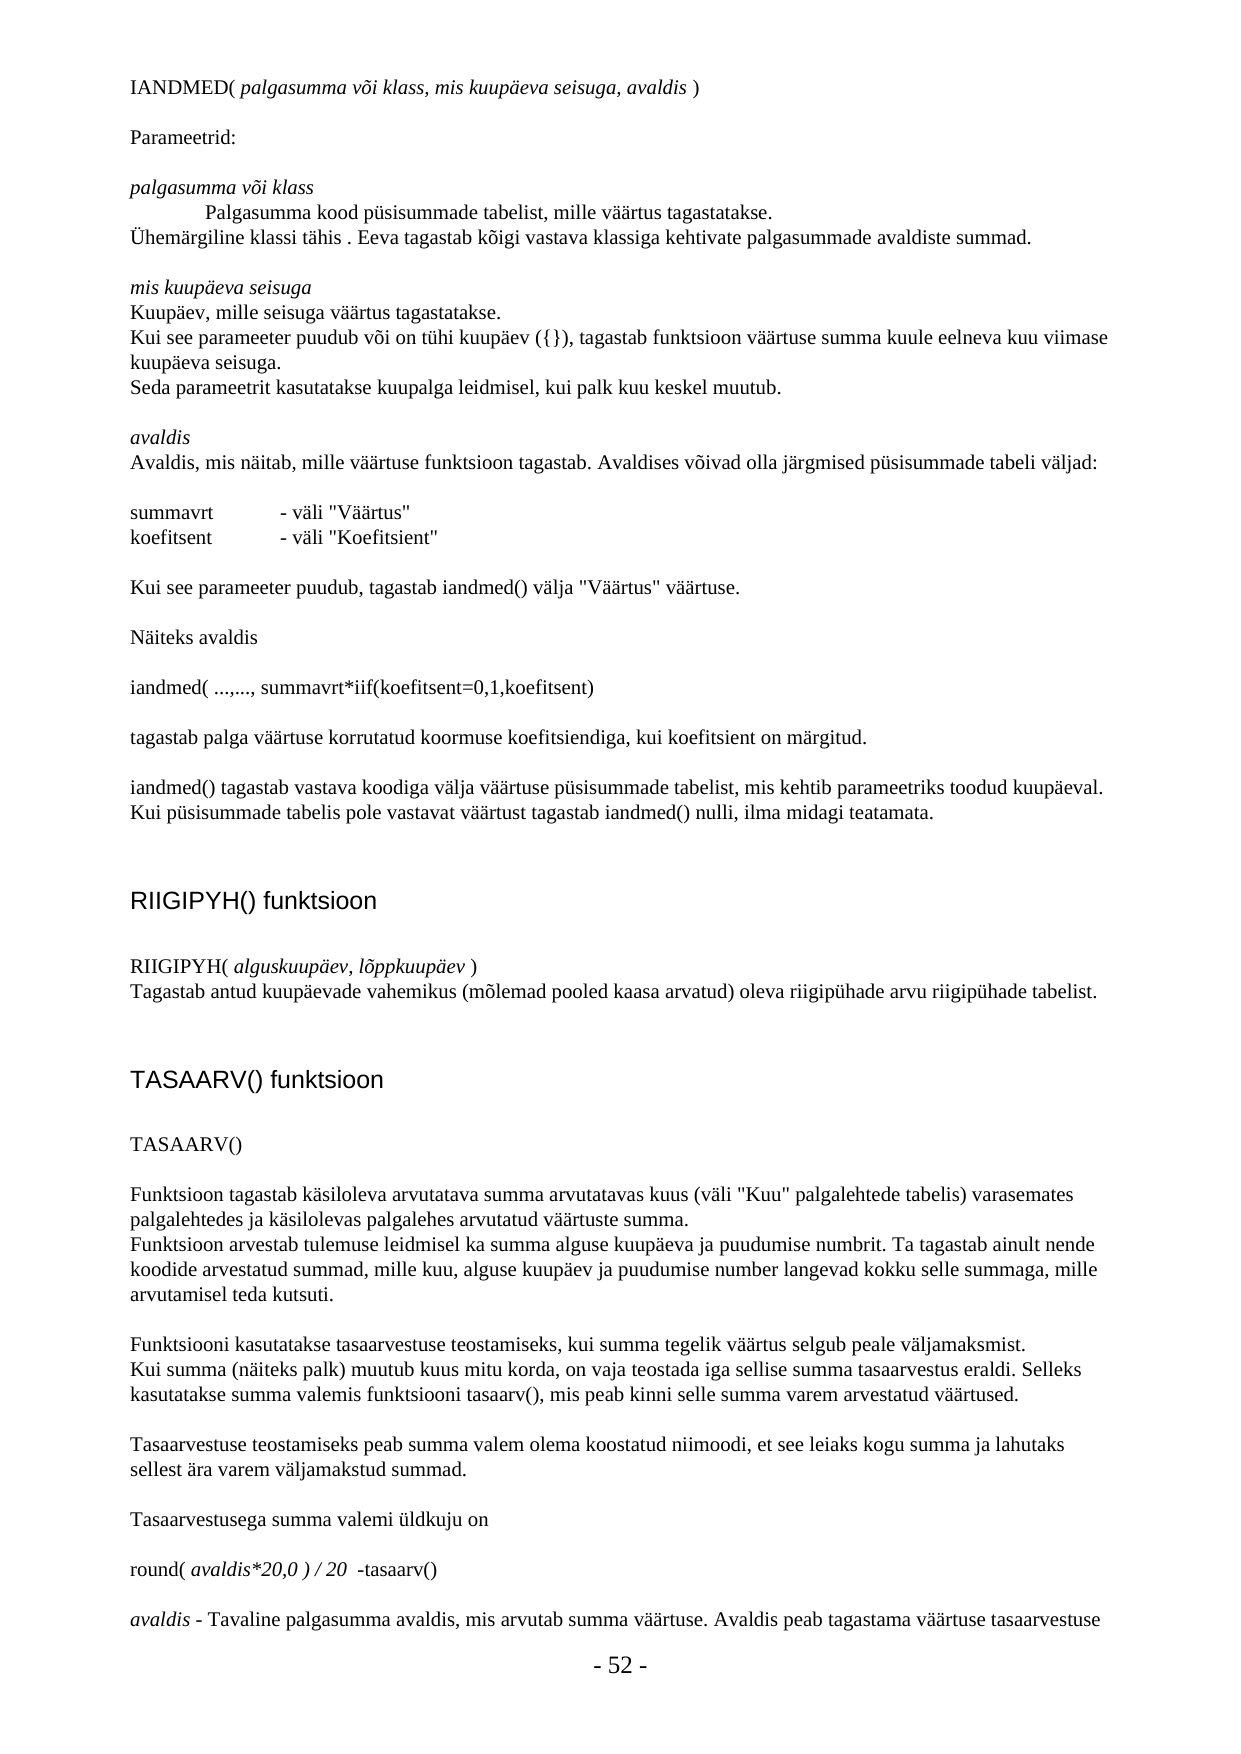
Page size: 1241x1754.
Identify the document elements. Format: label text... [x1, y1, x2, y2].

text summavrt - väli "Väärtus" [130, 499, 1110, 524]
subtitle RIIGIPYH() funktsioon [130, 886, 1110, 915]
text Tasaarvestuse teostamiseks peab summa valem olema koostatud niimoodi, et see leiaks kogu summa ja lahutaks sellest ära varem väljamakstud summad. [130, 1431, 1110, 1481]
text Tagastab antud kuupäevade vahemikus (mõlemad pooled kaasa arvatud) oleva riigipühade arvu riigipühade tabelist. [130, 978, 1110, 1003]
text Kui summa (näiteks palk) muutub kuus mitu korda, on vaja teostada iga sellise summa tasaarvestus eraldi. Selleks kasutatakse summa valemis funktsiooni tasaarv(), mis peab kinni selle summa varem arvestatud väärtused. [130, 1356, 1110, 1406]
text RIIGIPYH( alguskuupäev, lõppkuupäev ) [130, 953, 1110, 978]
text IANDMED( palgasumma või klass, mis kuupäeva seisuga, avaldis ) [130, 74, 1110, 99]
text Kuupäev, mille seisuga väärtus tagastatakse. [130, 299, 1110, 324]
text round( avaldis*20,0 ) / 20 -tasaarv() [130, 1556, 1110, 1581]
text Seda parameetrit kasutatakse kuupalga leidmisel, kui palk kuu keskel muutub. [130, 374, 1110, 399]
text Tasaarvestusega summa valemi üldkuju on [130, 1506, 1110, 1531]
text Funktsioon tagastab käsiloleva arvutatava summa arvutatavas kuus (väli "Kuu" palgalehtede tabelis) varasemates palgalehtedes ja käsilolevas palgalehes arvutatud väärtuste summa. [130, 1181, 1110, 1231]
text tagastab palga väärtuse korrutatud koormuse koefitsiendiga, kui koefitsient on märgitud. [130, 724, 1110, 749]
text Kui see parameeter puudub, tagastab iandmed() välja "Väärtus" väärtuse. [130, 574, 1110, 599]
subtitle TASAARV() funktsioon [130, 1065, 1110, 1094]
text Parameetrid: [130, 124, 1110, 149]
text iandmed() tagastab vastava koodiga välja väärtuse püsisummade tabelist, mis kehtib parameetriks toodud kuupäeval. Kui püsisummade tabelis pole vastavat väärtust tagastab iandmed() nulli, ilma midagi teatamata. [130, 774, 1110, 824]
text avaldis - Tavaline palgasumma avaldis, mis arvutab summa väärtuse. Avaldis peab tagastama väärtuse tasaarvestuse [130, 1606, 1110, 1631]
text palgasumma või klass [130, 174, 1110, 199]
text mis kuupäeva seisuga [130, 274, 1110, 299]
text Näiteks avaldis [130, 624, 1110, 649]
text koefitsent - väli "Koefitsient" [130, 524, 1110, 549]
text Ühemärgiline klassi tähis . Eeva tagastab kõigi vastava klassiga kehtivate palgasummade avaldiste summad. [130, 224, 1110, 249]
text Kui see parameeter puudub või on tühi kuupäev ({}), tagastab funktsioon väärtuse summa kuule eelneva kuu viimase kuupäeva seisuga. [130, 324, 1110, 374]
text avaldis [130, 424, 1110, 449]
text iandmed( ...,..., summavrt*iif(koefitsent=0,1,koefitsent) [130, 674, 1110, 699]
text TASAARV() [130, 1131, 1110, 1156]
text Funktsiooni kasutatakse tasaarvestuse teostamiseks, kui summa tegelik väärtus selgub peale väljamaksmist. [130, 1331, 1110, 1356]
text Avaldis, mis näitab, mille väärtuse funktsioon tagastab. Avaldises võivad olla järgmised püsisummade tabeli väljad: [130, 449, 1110, 474]
text Funktsioon arvestab tulemuse leidmisel ka summa alguse kuupäeva ja puudumise numbrit. Ta tagastab ainult nende koodide arvestatud summad, mille kuu, alguse kuupäev ja puudumise number langevad kokku selle summaga, mille arvutamisel teda kutsuti. [130, 1231, 1110, 1306]
text Palgasumma kood püsisummade tabelist, mille väärtus tagastatakse. [130, 199, 1110, 224]
